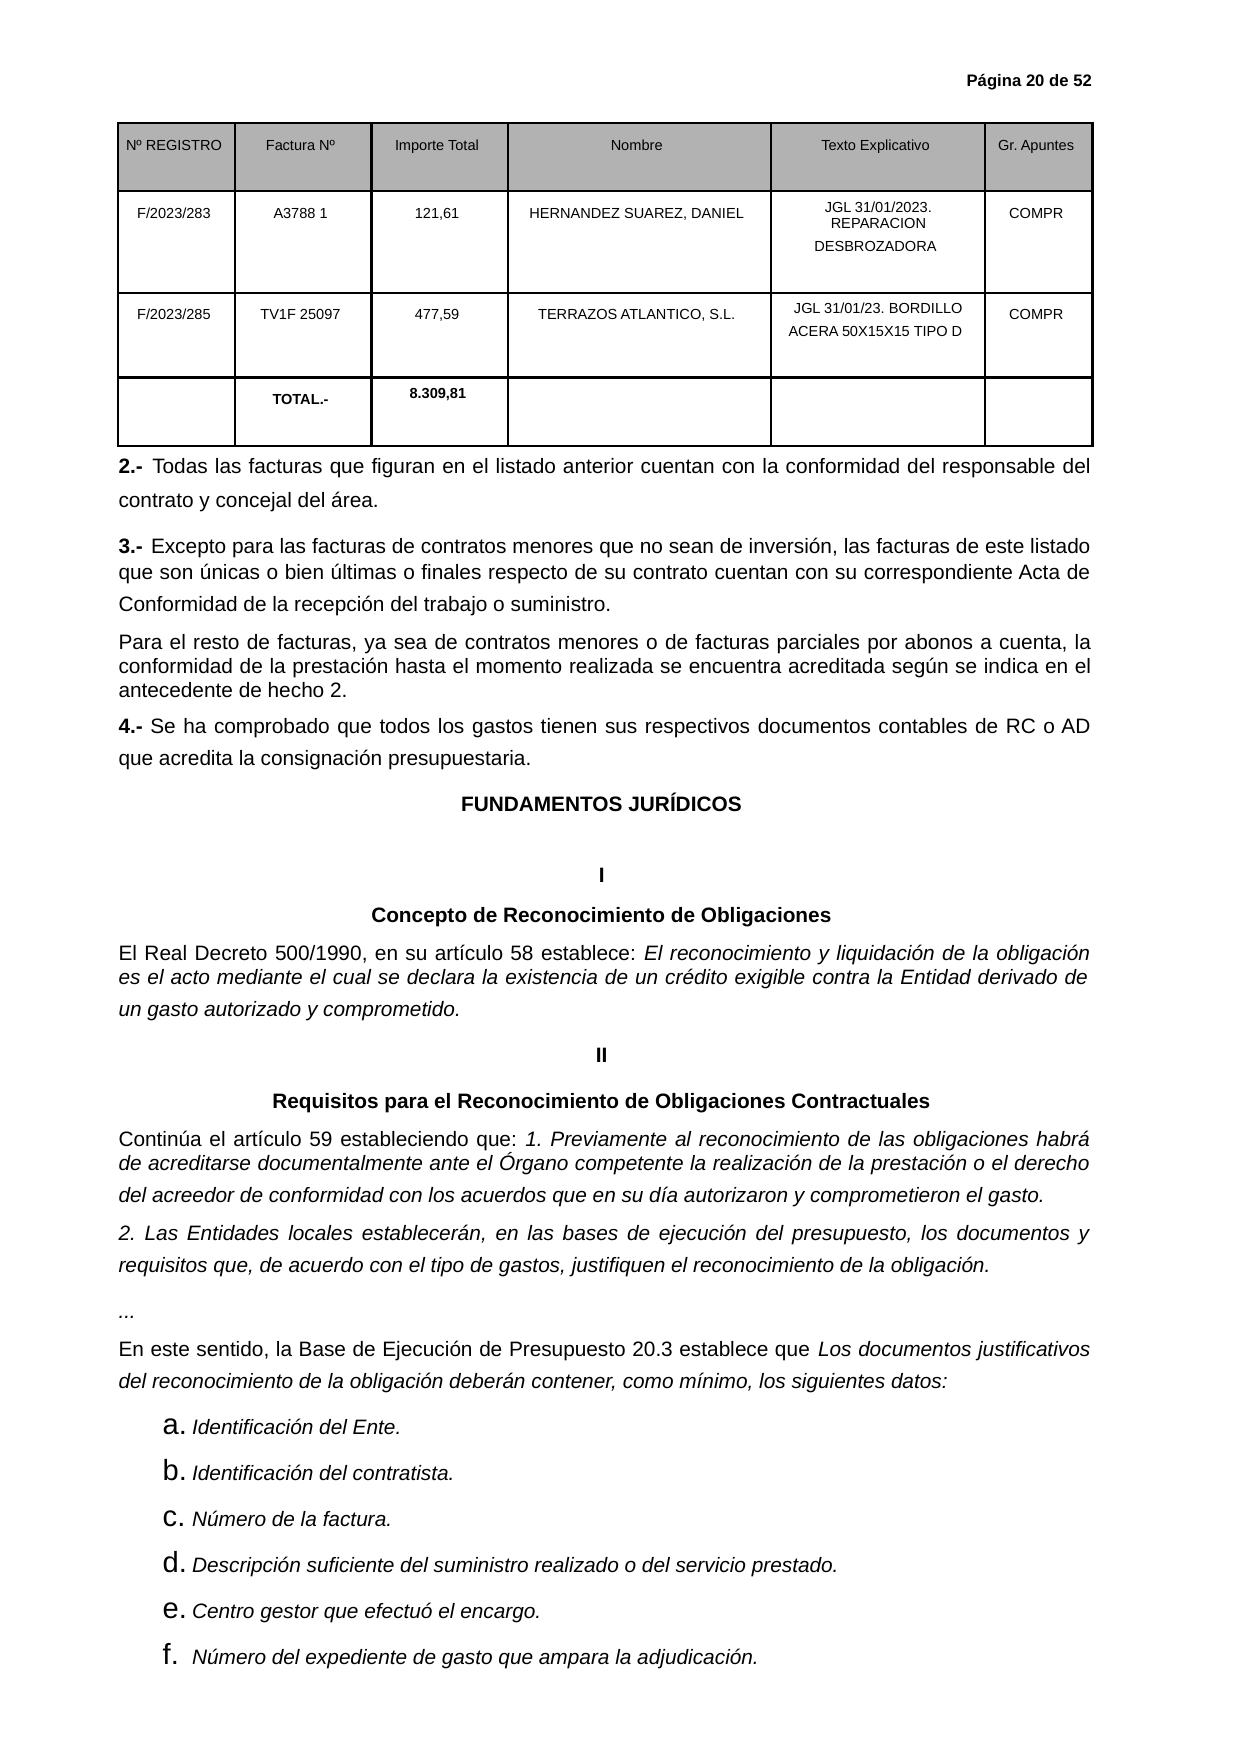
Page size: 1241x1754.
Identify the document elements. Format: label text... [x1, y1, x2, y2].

text 2. Las Entidades locales establecerán, en las bases de ejecución del presupuesto, los documentos y requisitos que, de acuerdo con el tipo de gastos, justifiquen el reconocimiento de la obligación. [118, 1221, 1092, 1278]
text Requisitos para el Reconocimiento de Obligaciones Contractuales [118, 1081, 1092, 1114]
text 2.- Todas las facturas que figuran en el listado anterior cuentan con la conformidad del responsable del contrato y concejal del área. [118, 447, 1092, 514]
table_cell COMPR [986, 192, 1091, 292]
text 4.- Se ha comprobado que todos los gastos tienen sus respectivos documentos contables de RC o AD que acredita la consignación presupuestaria. [118, 714, 1092, 772]
text El Real Decreto 500/1990, en su artículo 58 establece: El reconocimiento y liquidación de la obligación es el acto mediante el cual se declara la existencia de un crédito exigible contra la Entidad derivado de un gasto autorizado y comprometido. [118, 941, 1092, 1022]
table_cell A3788 1 [236, 192, 370, 292]
subtitle I [118, 855, 1092, 889]
text Para el resto de facturas, ya sea de contratos menores o de facturas parciales por abonos a cuenta, la conformidad de la prestación hasta el momento realizada se encuentra acreditada según se indica en el antecedente de hecho 2. [118, 630, 1092, 702]
table_header Gr. Apuntes [986, 124, 1091, 190]
list Descripción suficiente del suministro realizado o del servicio prestado. [162, 1545, 1092, 1579]
table_cell [986, 379, 1091, 444]
list Centro gestor que efectuó el encargo. [162, 1591, 1092, 1625]
table_cell F/2023/285 [119, 294, 234, 376]
table_cell HERNANDEZ SUAREZ, DANIEL [509, 192, 770, 292]
table_cell 8.309,81 [373, 379, 507, 444]
text ... [118, 1291, 1092, 1324]
table_cell [772, 379, 984, 444]
text Concepto de Reconocimiento de Obligaciones [118, 895, 1092, 928]
table_cell TOTAL.- [236, 379, 370, 444]
text 3.- Excepto para las facturas de contratos menores que no sean de inversión, las facturas de este listado que son únicas o bien últimas o finales respecto de su contrato cuentan con su correspondiente Acta de Conformidad de la recepción del trabajo o suministro. [118, 526, 1092, 617]
list Identificación del Ente. [162, 1407, 1092, 1441]
table_cell 477,59 [373, 294, 507, 376]
table_header Factura Nº [236, 124, 370, 190]
table_header Nº REGISTRO [119, 124, 234, 190]
table_cell JGL 31/01/23. BORDILLO ACERA 50X15X15 TIPO D [772, 294, 984, 376]
table_cell [509, 379, 770, 444]
table_cell F/2023/283 [119, 192, 234, 292]
list Identificación del contratista. [162, 1453, 1092, 1487]
table_header Texto Explicativo [772, 124, 984, 190]
table_cell TERRAZOS ATLANTICO, S.L. [509, 294, 770, 376]
table_cell COMPR [986, 294, 1091, 376]
text II [118, 1035, 1092, 1068]
list Número de la factura. [162, 1499, 1092, 1533]
table_header Nombre [509, 124, 770, 190]
text FUNDAMENTOS JURÍDICOS [118, 784, 1092, 818]
table_cell 121,61 [373, 192, 507, 292]
table_header Importe Total [373, 124, 507, 190]
text En este sentido, la Base de Ejecución de Presupuesto 20.3 establece que Los documentos justificativos del reconocimiento de la obligación deberán contener, como mínimo, los siguientes datos: [118, 1337, 1092, 1394]
list Número del expediente de gasto que ampara la adjudicación. [162, 1637, 1092, 1671]
text Continúa el artículo 59 estableciendo que: 1. Previamente al reconocimiento de las obligaciones habrá de acreditarse documentalmente ante el Órgano competente la realización de la prestación o el derecho del acreedor de conformidad con los acuerdos que en su día autorizaron y comprometieron el gasto. [118, 1127, 1092, 1208]
table_cell [119, 379, 234, 444]
table_cell TV1F 25097 [236, 294, 370, 376]
table_cell JGL 31/01/2023. REPARACION DESBROZADORA [772, 192, 984, 292]
